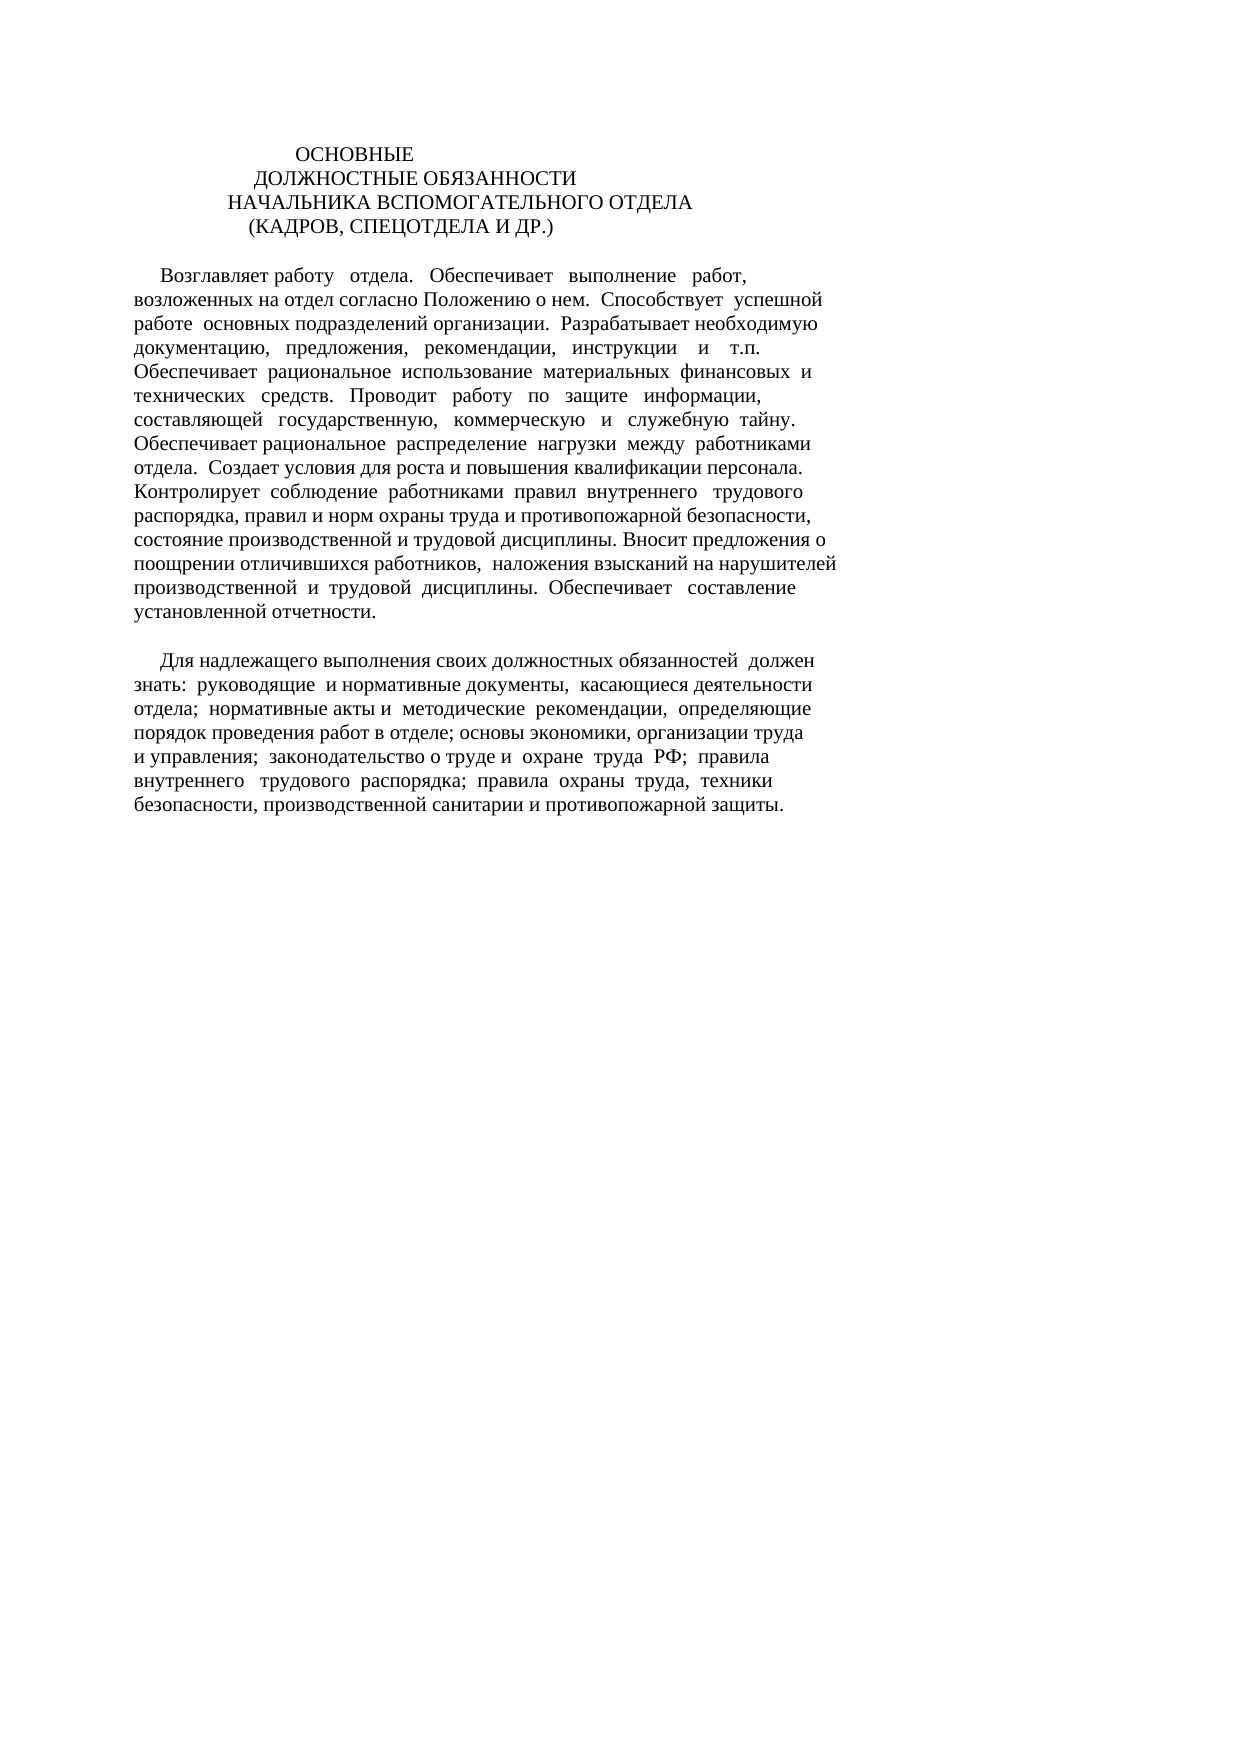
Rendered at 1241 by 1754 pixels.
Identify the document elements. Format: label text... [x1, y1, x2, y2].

text Обеспечивает рациональное использование материальных финансовых и [118, 359, 1122, 383]
text документацию, предложения, рекомендации, инструкции и т.п. [118, 335, 1122, 359]
text Контролирует соблюдение работниками правил внутреннего трудового [118, 479, 1122, 503]
text отдела. Создает условия для роста и повышения квалификации персонала. [118, 455, 1122, 479]
text НАЧАЛЬНИКА ВСПОМОГАТЕЛЬНОГО ОТДЕЛА [118, 190, 1122, 214]
text отдела; нормативные акты и методические рекомендации, определяющие [118, 696, 1122, 720]
text производственной и трудовой дисциплины. Обеспечивает составление [118, 575, 1122, 599]
text знать: руководящие и нормативные документы, касающиеся деятельности [118, 672, 1122, 696]
text внутреннего трудового распорядка; правила охраны труда, техники [118, 768, 1122, 792]
text ДОЛЖНОСТНЫЕ ОБЯЗАННОСТИ [118, 166, 1122, 190]
text технических средств. Проводит работу по защите информации, [118, 383, 1122, 407]
text и управления; законодательство о труде и охране труда РФ; правила [118, 744, 1122, 768]
text Возглавляет работу отдела. Обеспечивает выполнение работ, [118, 262, 1122, 287]
text распорядка, правил и норм охраны труда и противопожарной безопасности, [118, 503, 1122, 527]
text ОСНОВНЫЕ [118, 142, 1122, 166]
text составляющей государственную, коммерческую и служебную тайну. [118, 407, 1122, 431]
text работе основных подразделений организации. Разрабатывает необходимую [118, 311, 1122, 335]
text (КАДРОВ, СПЕЦОТДЕЛА И ДР.) [118, 214, 1122, 238]
text Для надлежащего выполнения своих должностных обязанностей должен [118, 647, 1122, 672]
text поощрении отличившихся работников, наложения взысканий на нарушителей [118, 551, 1122, 575]
text безопасности, производственной санитарии и противопожарной защиты. [118, 792, 1122, 816]
text Обеспечивает рациональное распределение нагрузки между работниками [118, 431, 1122, 455]
text установленной отчетности. [118, 599, 1122, 623]
text возложенных на отдел согласно Положению о нем. Способствует успешной [118, 287, 1122, 311]
text состояние производственной и трудовой дисциплины. Вносит предложения о [118, 527, 1122, 551]
text порядок проведения работ в отделе; основы экономики, организации труда [118, 720, 1122, 744]
